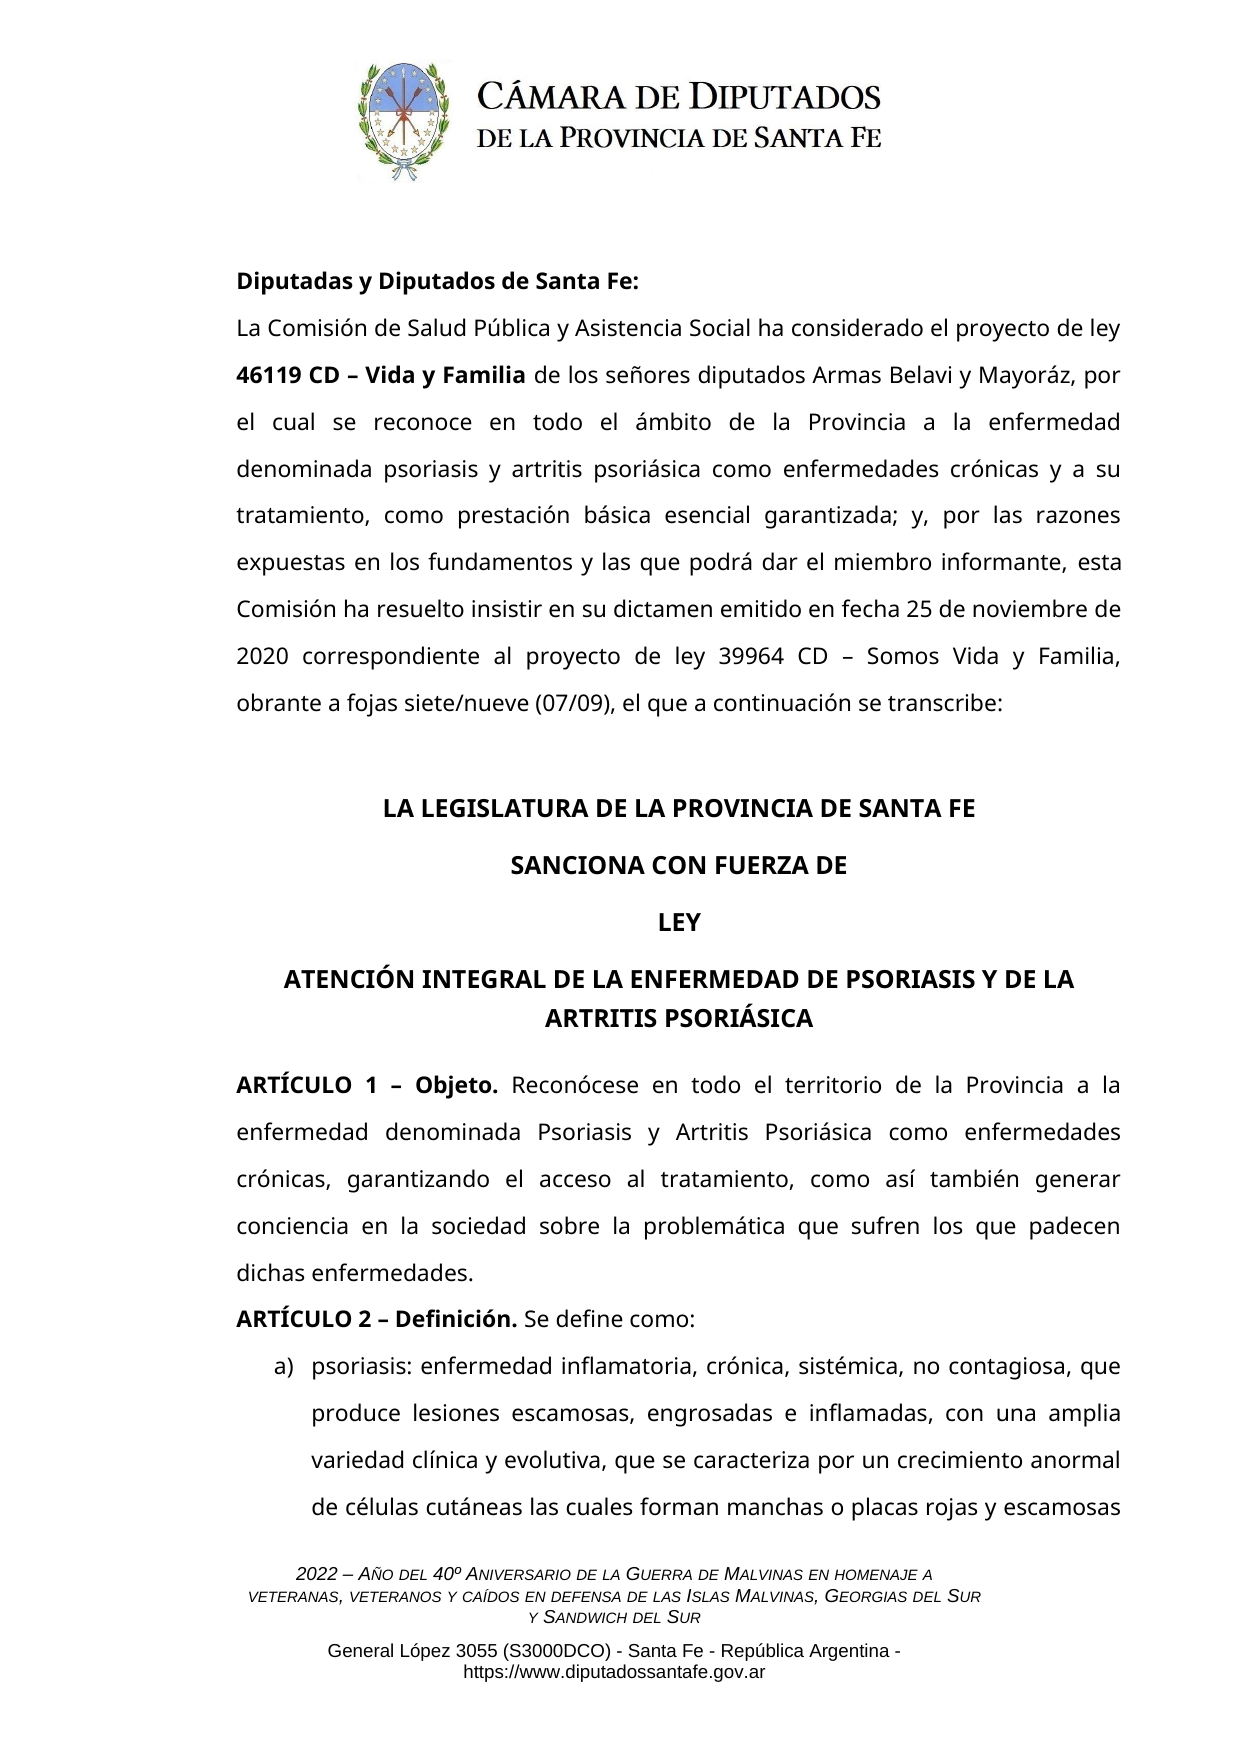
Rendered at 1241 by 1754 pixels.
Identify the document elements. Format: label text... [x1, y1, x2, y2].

text La Comisión de Salud Pública y Asistencia Social ha considerado el proyecto de ley 46119 CD – Vida y Familia de los señores diputados Armas Belavi y Mayoráz, por el cual se reconoce en todo el ámbito de la Provincia a la enfermedad denominada psoriasis y artritis psoriásica como enfermedades crónicas y a su tratamiento, como prestación básica esencial garantizada; y, por las razones expuestas en los fundamentos y las que podrá dar el miembro informante, esta Comisión ha resuelto insistir en su dictamen emitido en fecha 25 de noviembre de 2020 correspondiente al proyecto de ley 39964 CD – Somos Vida y Familia, obrante a fojas siete/nueve (07/09), el que a continuación se transcribe: [236, 312, 1122, 718]
text LEY [236, 904, 1122, 938]
text SANCIONA CON FUERZA DE [236, 847, 1122, 882]
text ARTÍCULO 1 – Objeto. Reconócese en todo el territorio de la Provincia a la enfermedad denominada Psoriasis y Artritis Psoriásica como enfermedades crónicas, garantizando el acceso al tratamiento, como así también generar conciencia en la sociedad sobre la problemática que sufren los que padecen dichas enfermedades. [236, 1069, 1122, 1288]
picture [354, 59, 886, 183]
text Diputadas y Diputados de Santa Fe: [236, 265, 1122, 296]
list psoriasis: enfermedad inflamatoria, crónica, sistémica, no contagiosa, que produce lesiones escamosas, engrosadas e inflamadas, con una amplia variedad clínica y evolutiva, que se caracteriza por un crecimiento anormal de células cutáneas las cuales forman manchas o placas rojas y escamosas [274, 1350, 1122, 1522]
text LA LEGISLATURA DE LA PROVINCIA DE SANTA FE [236, 791, 1122, 825]
text ATENCIÓN INTEGRAL DE LA ENFERMEDAD DE PSORIASIS Y DE LA ARTRITIS PSORIÁSICA [236, 961, 1122, 1034]
text ARTÍCULO 2 – Definición. Se define como: [236, 1303, 1122, 1335]
